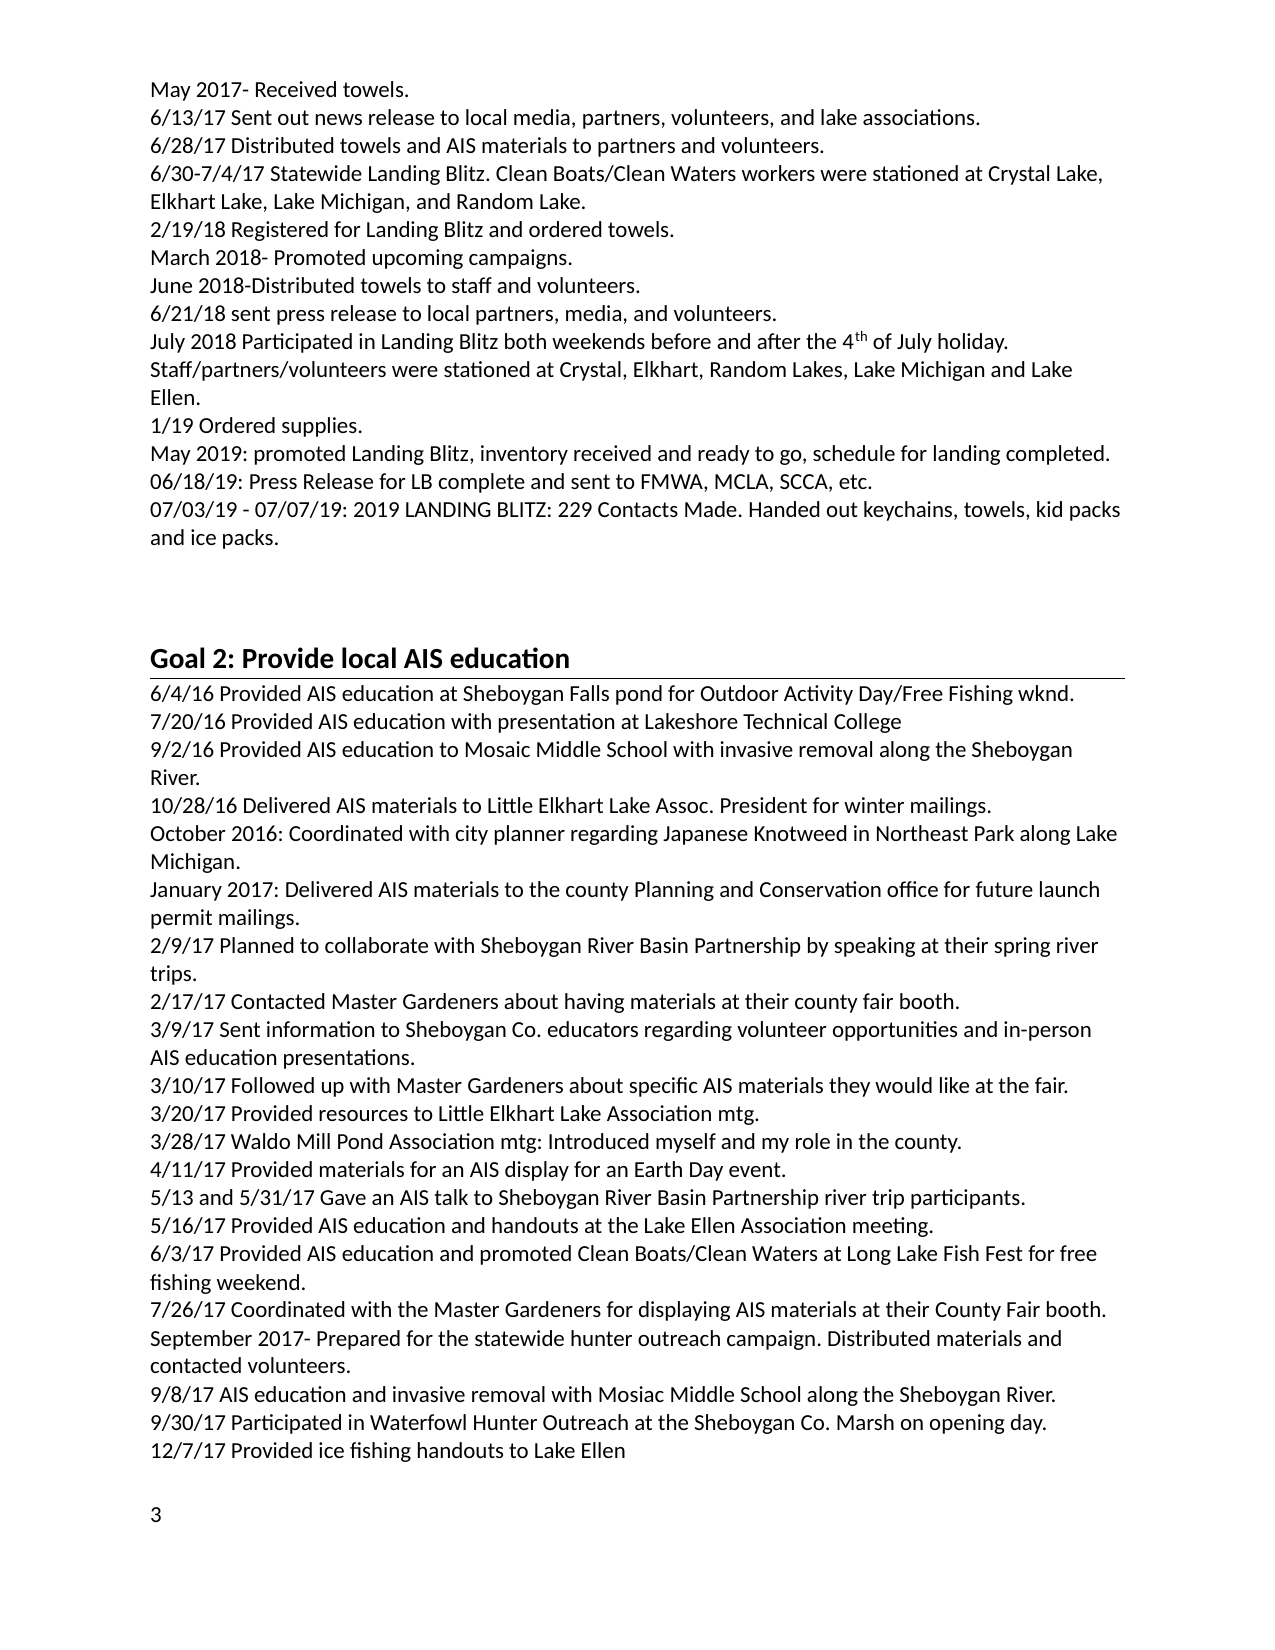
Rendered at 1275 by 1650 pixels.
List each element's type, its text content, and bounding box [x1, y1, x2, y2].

text 12/7/17 Provided ice fishing handouts to Lake Ellen [150, 1436, 1125, 1464]
text 1/19 Ordered supplies. [150, 411, 1125, 439]
text Goal 2: Provide local AIS education [150, 640, 1125, 678]
text 3/10/17 Followed up with Master Gardeners about specific AIS materials they would like at the fair. [150, 1071, 1125, 1099]
text 07/03/19 - 07/07/19: 2019 LANDING BLITZ: 229 Contacts Made. Handed out keychains, towels, kid packs and ice packs. [150, 495, 1125, 551]
text 10/28/16 Delivered AIS materials to Little Elkhart Lake Assoc. President for winter mailings. [150, 791, 1125, 819]
text March 2018- Promoted upcoming campaigns. [150, 243, 1125, 271]
text 3/9/17 Sent information to Sheboygan Co. educators regarding volunteer opportunities and in-person AIS education presentations. [150, 1015, 1125, 1071]
text 6/3/17 Provided AIS education and promoted Clean Boats/Clean Waters at Long Lake Fish Fest for free fishing weekend. [150, 1239, 1125, 1296]
text 9/30/17 Participated in Waterfowl Hunter Outreach at the Sheboygan Co. Marsh on opening day. [150, 1408, 1125, 1436]
text 2/17/17 Contacted Master Gardeners about having materials at their county fair booth. [150, 987, 1125, 1015]
text 6/28/17 Distributed towels and AIS materials to partners and volunteers. [150, 131, 1125, 159]
text 6/30-7/4/17 Statewide Landing Blitz. Clean Boats/Clean Waters workers were stationed at Crystal Lake, Elkhart Lake, Lake Michigan, and Random Lake. [150, 159, 1125, 215]
text 3/28/17 Waldo Mill Pond Association mtg: Introduced myself and my role in the county. [150, 1127, 1125, 1156]
text 5/16/17 Provided AIS education and handouts at the Lake Ellen Association meeting. [150, 1212, 1125, 1239]
text June 2018-Distributed towels to staff and volunteers. [150, 271, 1125, 299]
text 6/21/18 sent press release to local partners, media, and volunteers. [150, 299, 1125, 327]
text 4/11/17 Provided materials for an AIS display for an Earth Day event. [150, 1156, 1125, 1183]
text October 2016: Coordinated with city planner regarding Japanese Knotweed in Northeast Park along Lake Michigan. [150, 819, 1125, 875]
text May 2017- Received towels. [150, 75, 1125, 103]
text 7/20/16 Provided AIS education with presentation at Lakeshore Technical College [150, 707, 1125, 735]
text 06/18/19: Press Release for LB complete and sent to FMWA, MCLA, SCCA, etc. [150, 467, 1125, 495]
text 2/19/18 Registered for Landing Blitz and ordered towels. [150, 215, 1125, 243]
text 7/26/17 Coordinated with the Master Gardeners for displaying AIS materials at their County Fair booth. [150, 1296, 1125, 1324]
text 5/13 and 5/31/17 Gave an AIS talk to Sheboygan River Basin Partnership river trip participants. [150, 1183, 1125, 1212]
text 9/2/16 Provided AIS education to Mosaic Middle School with invasive removal along the Sheboygan River. [150, 735, 1125, 791]
text May 2019: promoted Landing Blitz, inventory received and ready to go, schedule for landing completed. [150, 439, 1125, 467]
text 2/9/17 Planned to collaborate with Sheboygan River Basin Partnership by speaking at their spring river trips. [150, 931, 1125, 987]
text 6/13/17 Sent out news release to local media, partners, volunteers, and lake associations. [150, 103, 1125, 131]
text 9/8/17 AIS education and invasive removal with Mosiac Middle School along the Sheboygan River. [150, 1380, 1125, 1408]
text September 2017- Prepared for the statewide hunter outreach campaign. Distributed materials and contacted volunteers. [150, 1324, 1125, 1380]
text 6/4/16 Provided AIS education at Sheboygan Falls pond for Outdoor Activity Day/Free Fishing wknd. [150, 679, 1125, 707]
text July 2018 Participated in Landing Blitz both weekends before and after the 4th of July holiday. Staff/partners/volunteers were stationed at Crystal, Elkhart, Random Lakes, Lake Michigan and Lake Ellen. [150, 327, 1125, 411]
text January 2017: Delivered AIS materials to the county Planning and Conservation office for future launch permit mailings. [150, 875, 1125, 931]
text 3/20/17 Provided resources to Little Elkhart Lake Association mtg. [150, 1099, 1125, 1127]
